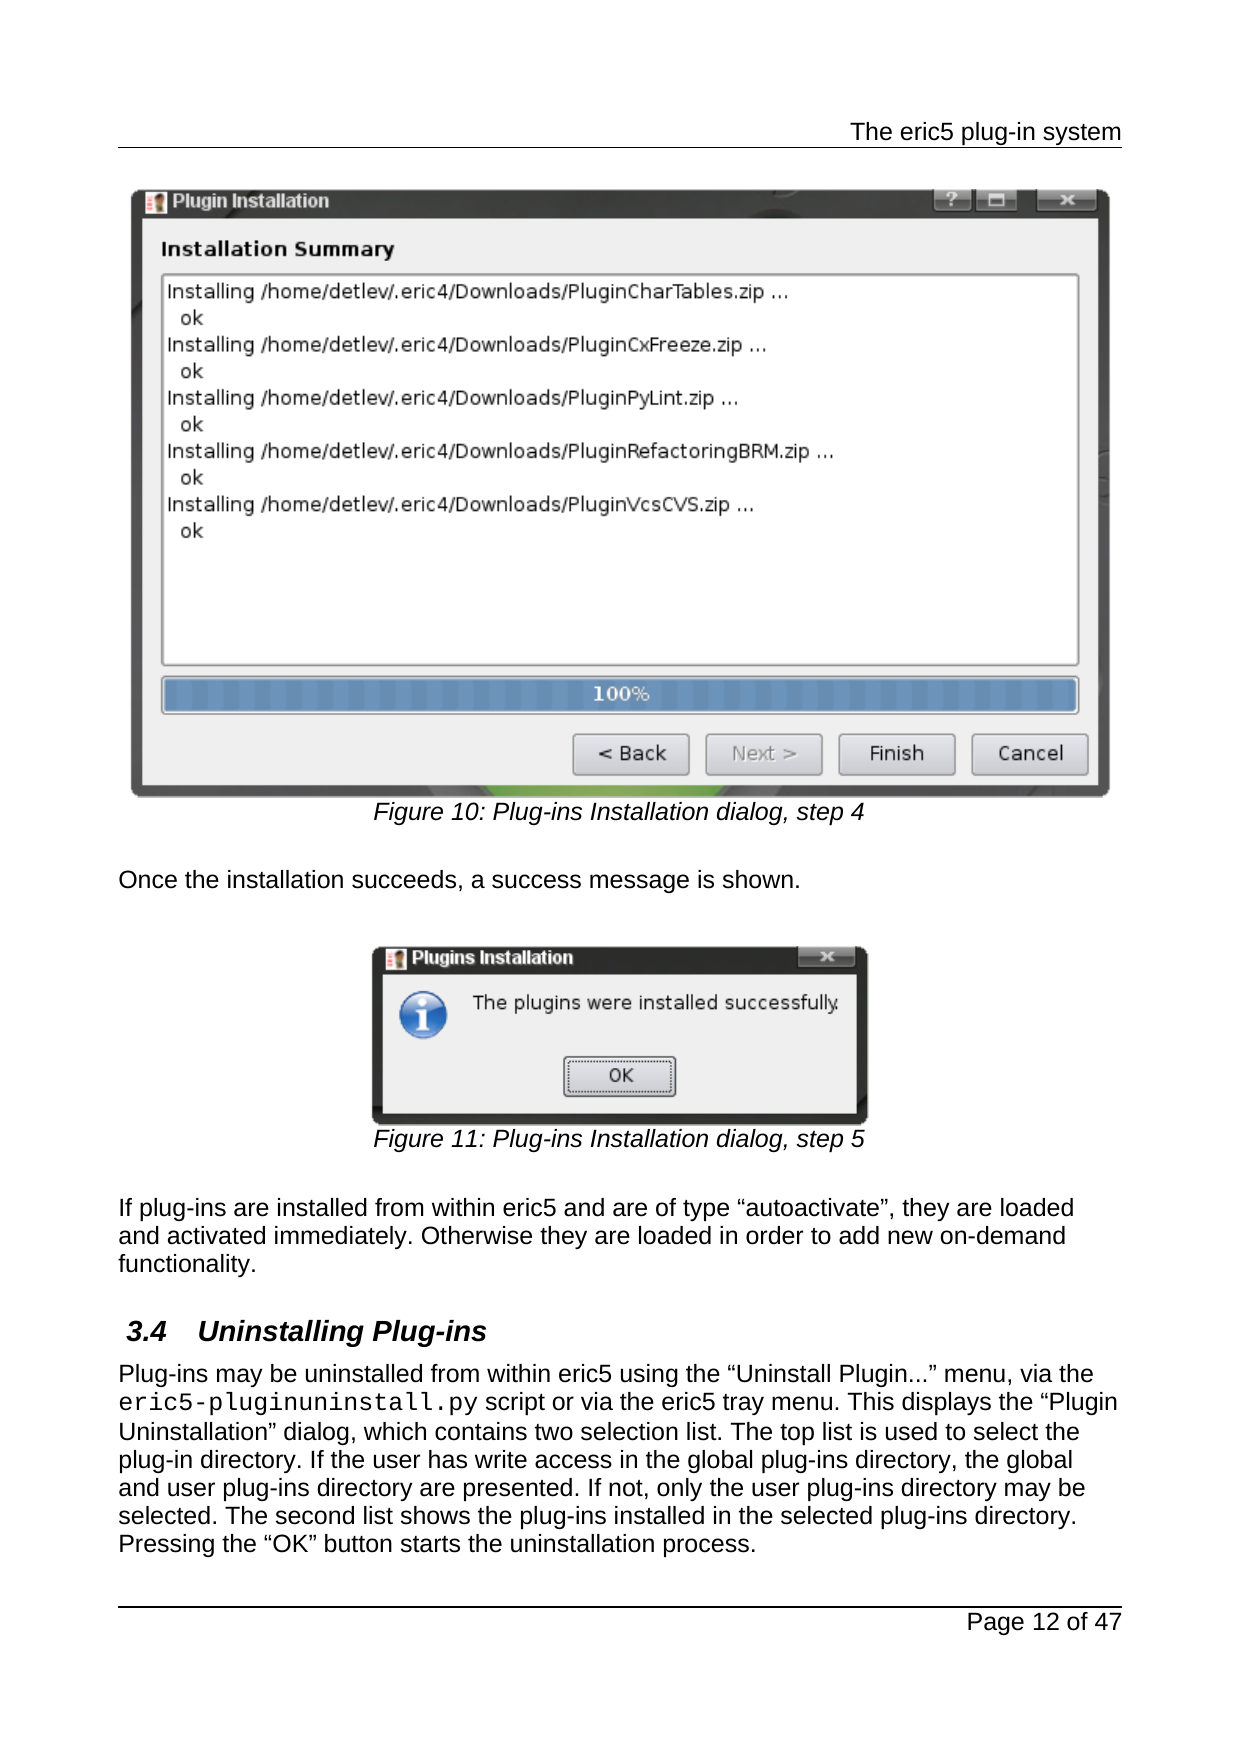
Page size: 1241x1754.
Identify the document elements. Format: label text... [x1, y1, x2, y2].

text Plug-ins may be uninstalled from within eric5 using the “Uninstall Plugin...” menu, via the eric5-pluginuninstall.py script or via the eric5 tray menu. This displays the “Plugin Uninstallation” dialog, which contains two selection list. The top list is used to select the plug-in directory. If the user has write access in the global plug-ins directory, the global and user plug-ins directory are presented. If not, only the user plug-ins directory may be selected. The second list shows the plug-ins installed in the selected plug-ins directory. Pressing the “OK” button starts the uninstallation process. [118, 1360, 1122, 1557]
text If plug-ins are installed from within eric5 and are of type “autoactivate”, they are loaded and activated immediately. Otherwise they are loaded in order to add new on-demand functionality. [118, 1193, 1122, 1277]
text Once the installation succeeds, a success message is shown. [118, 866, 1122, 894]
text Figure 11: Plug-ins Installation dialog, step 5 [372, 1126, 868, 1153]
subtitle Uninstalling Plug-ins [118, 1315, 1122, 1347]
picture [130, 189, 1111, 798]
picture [371, 946, 869, 1126]
text Figure 10: Plug-ins Installation dialog, step 4 [130, 798, 1110, 825]
